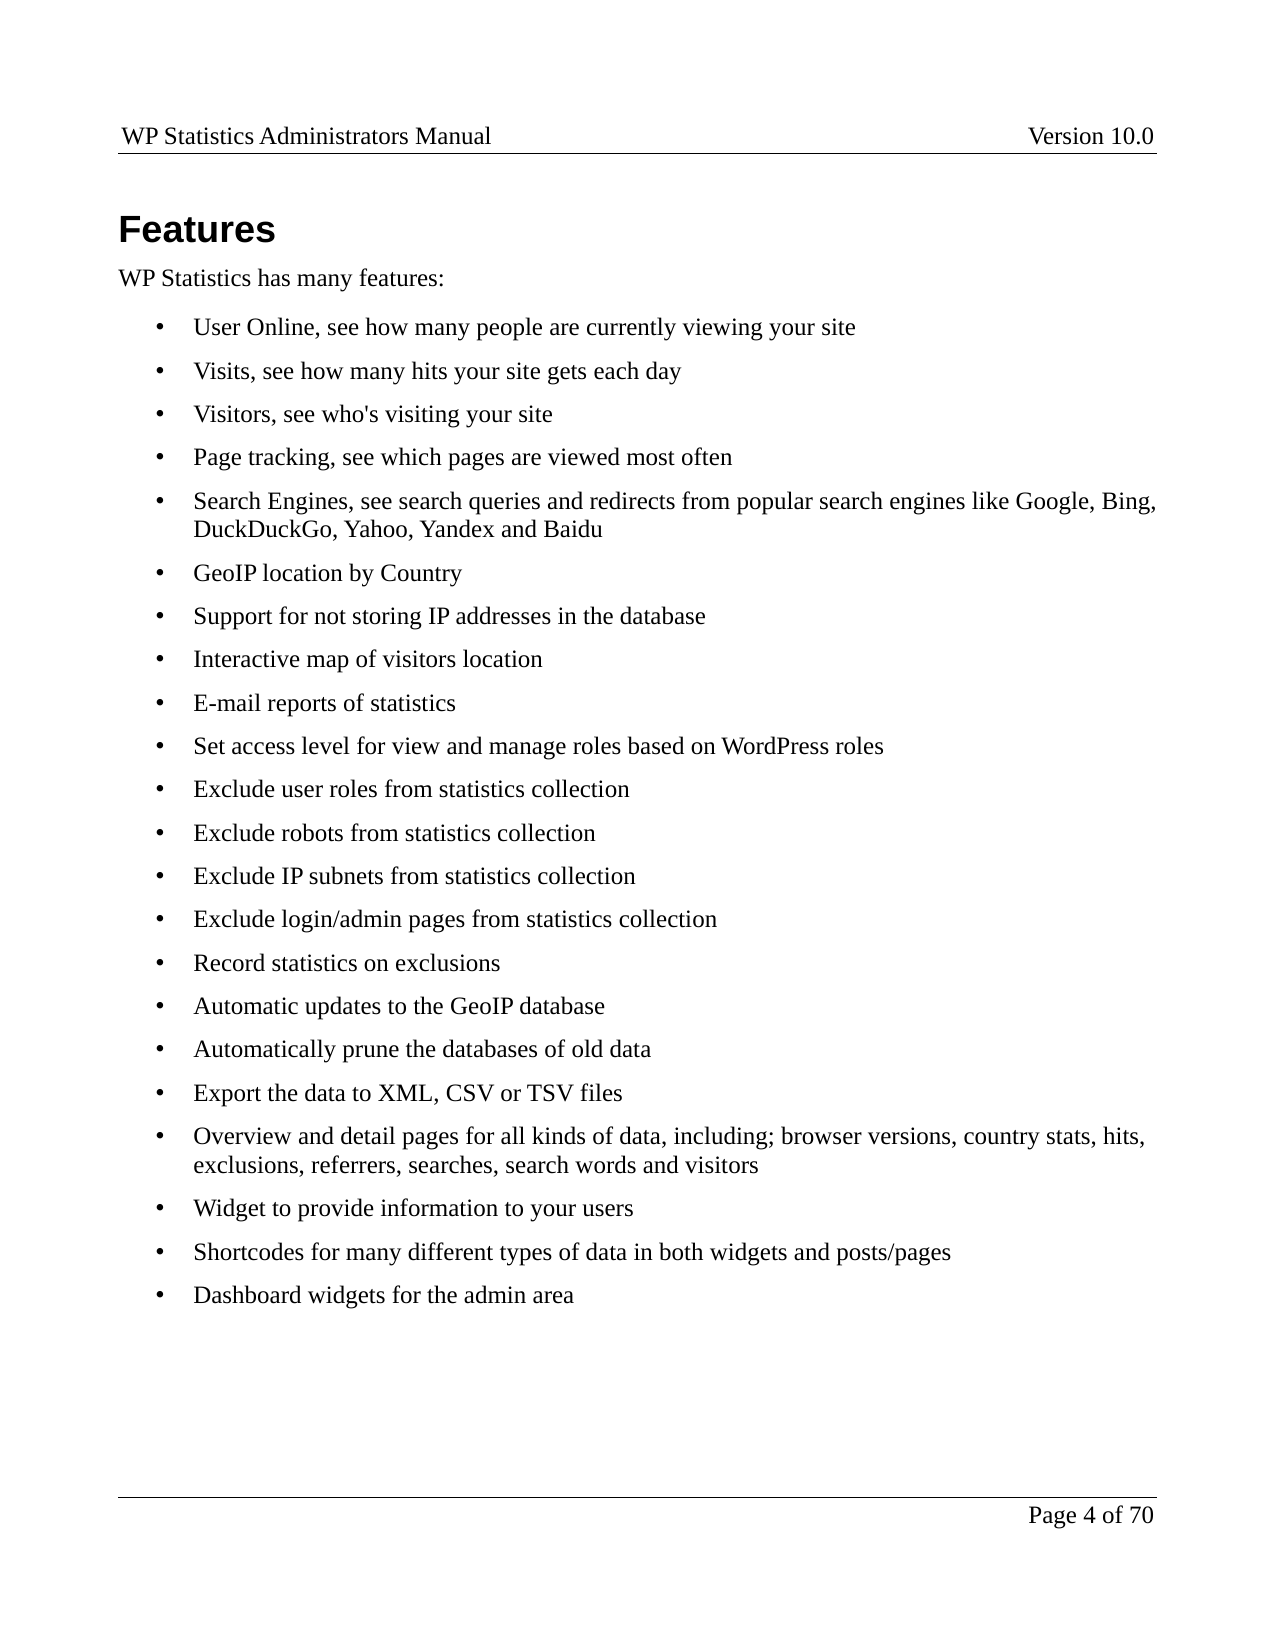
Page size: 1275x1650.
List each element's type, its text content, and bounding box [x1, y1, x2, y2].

list GeoIP location by Country [156, 558, 1157, 587]
list Support for not storing IP addresses in the database [156, 601, 1157, 630]
list Interactive map of visitors location [156, 644, 1157, 673]
list Widget to provide information to your users [156, 1193, 1157, 1222]
list E-mail reports of statistics [156, 688, 1157, 717]
subtitle Features [118, 207, 1157, 251]
list Exclude IP subnets from statistics collection [156, 861, 1157, 890]
text WP Statistics has many features: [118, 263, 1157, 292]
list Dashboard widgets for the admin area [156, 1280, 1157, 1309]
list Overview and detail pages for all kinds of data, including; browser versions, country stats, hits, exclusions, referrers, searches, search words and visitors [156, 1121, 1157, 1179]
list Record statistics on exclusions [156, 948, 1157, 977]
list Automatic updates to the GeoIP database [156, 991, 1157, 1020]
list Automatically prune the databases of old data [156, 1034, 1157, 1063]
list Page tracking, see which pages are viewed most often [156, 442, 1157, 471]
list Shortcodes for many different types of data in both widgets and posts/pages [156, 1237, 1157, 1265]
list Export the data to XML, CSV or TSV files [156, 1078, 1157, 1107]
list Exclude user roles from statistics collection [156, 774, 1157, 803]
list Visits, see how many hits your site gets each day [156, 356, 1157, 384]
list Exclude robots from statistics collection [156, 818, 1157, 847]
list Search Engines, see search queries and redirects from popular search engines like Google, Bing, DuckDuckGo, Yahoo, Yandex and Baidu [156, 486, 1157, 543]
list Set access level for view and manage roles based on WordPress roles [156, 731, 1157, 760]
list Visitors, see who's visiting your site [156, 399, 1157, 428]
list Exclude login/admin pages from statistics collection [156, 904, 1157, 933]
list User Online, see how many people are currently viewing your site [156, 312, 1157, 341]
